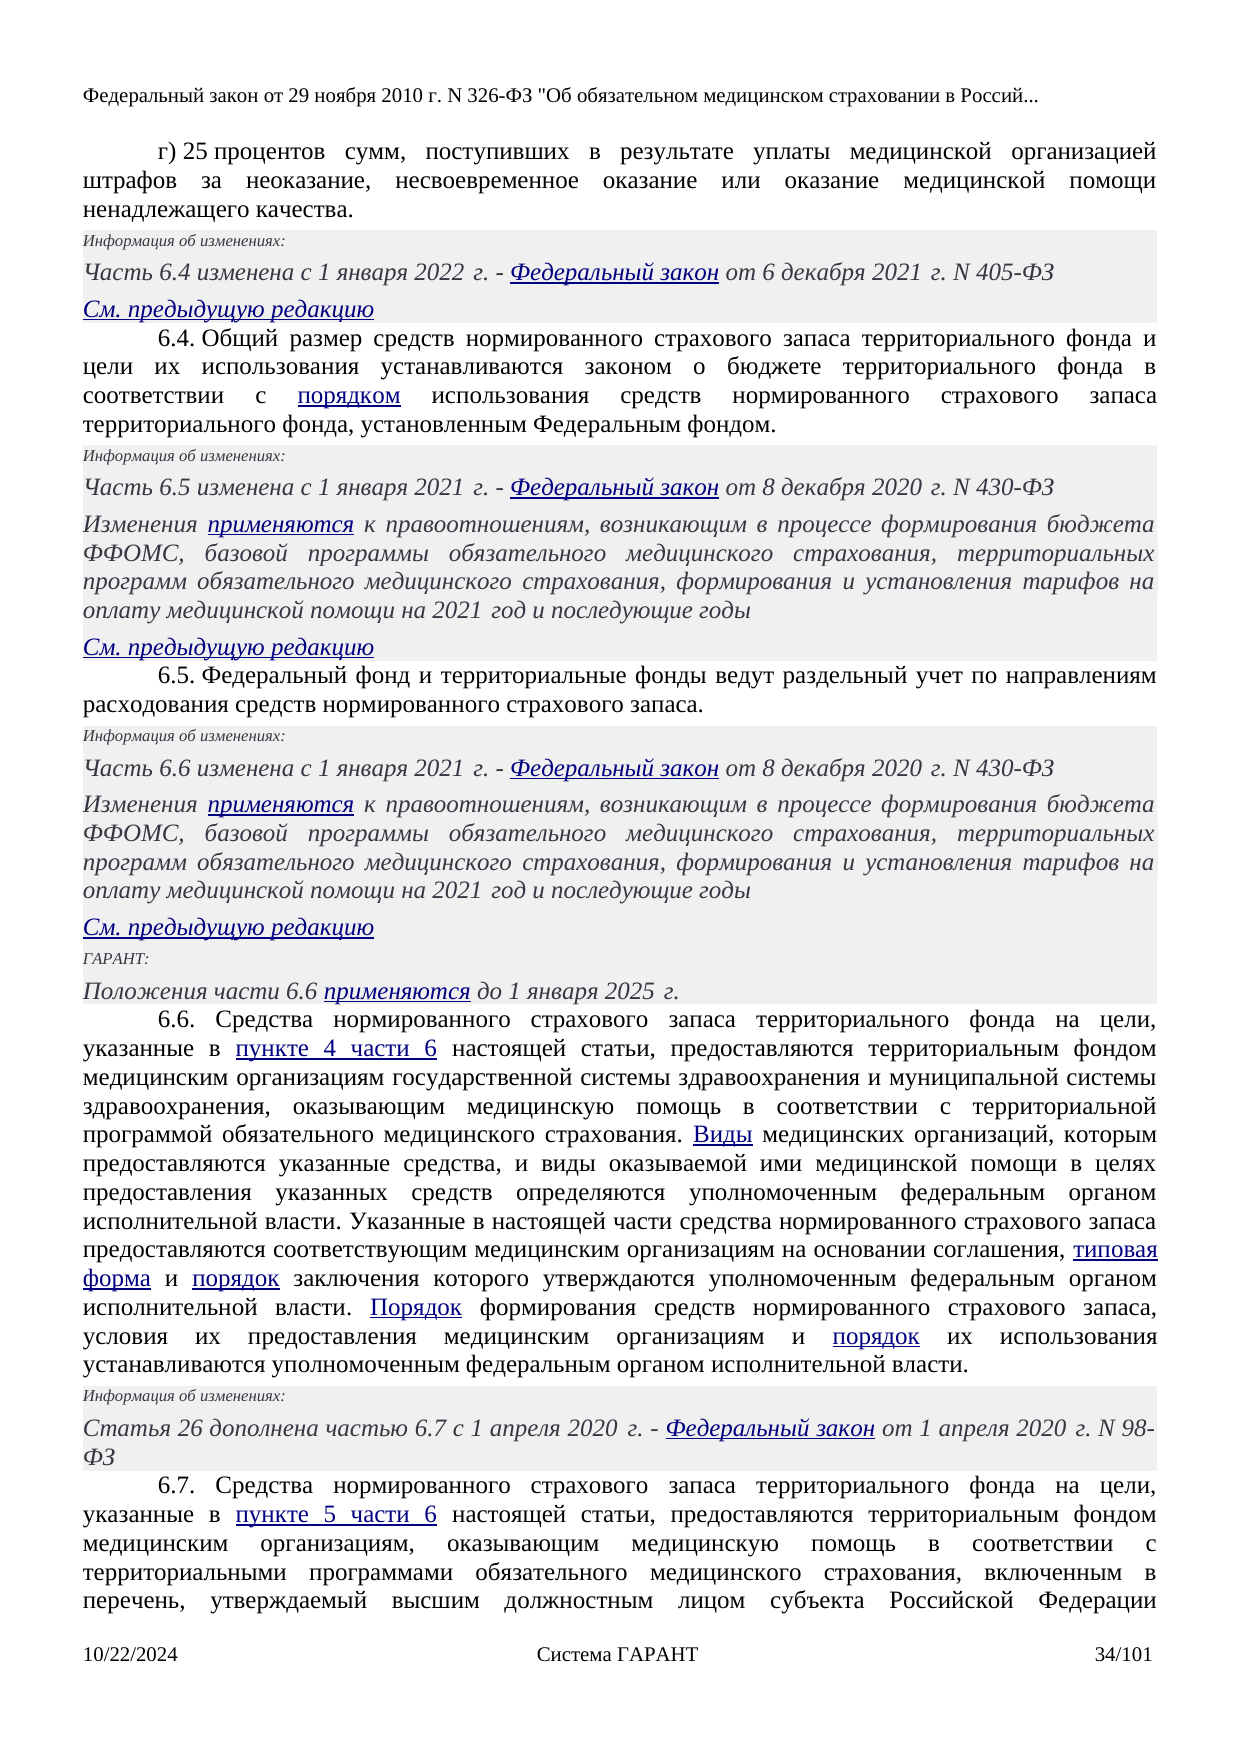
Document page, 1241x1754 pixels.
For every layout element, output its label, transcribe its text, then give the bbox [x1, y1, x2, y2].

text См. предыдущую редакцию [377, 912, 1157, 941]
text 6.4. Общий размер средств нормированного страхового запаса территориального фонда и цели их использования устанавливаются законом о бюджете территориального фонда в соответствии с порядком использования средств нормированного страхового запаса территориального фонда, установленным Федеральным фондом. [83, 323, 1157, 438]
text Часть 6.4 изменена с 1 января 2022 г. - Федеральный закон от 6 декабря 2021 г. N 405-ФЗ [1056, 257, 1157, 286]
text Часть 6.5 изменена с 1 января 2021 г. - Федеральный закон от 8 декабря 2020 г. N 430-ФЗ [83, 472, 1157, 501]
text См. предыдущую редакцию [377, 294, 1157, 323]
text Часть 6.6 изменена с 1 января 2021 г. - Федеральный закон от 8 декабря 2020 г. N 430-ФЗ [1056, 753, 1157, 782]
text Положения части 6.6 применяются до 1 января 2025 г. [682, 976, 1157, 1004]
text См. предыдущую редакцию [377, 632, 1157, 661]
text Статья 26 дополнена частью 6.7 с 1 апреля 2020 г. - Федеральный закон от 1 апреля 2020 г. N 98-ФЗ [118, 1434, 1157, 1471]
text 6.6. Средства нормированного страхового запаса территориального фонда на цели, указанные в пункте 4 части 6 настоящей статьи, предоставляются территориальным фондом медицинским организациям государственной системы здравоохранения и муниципальной системы здравоохранения, оказывающим медицинскую помощь в соответствии с территориальной программой обязательного медицинского страхования. Виды медицинских организаций, которым предоставляются указанные средства, и виды оказываемой ими медицинской помощи в целях предоставления указанных средств определяются уполномоченным федеральным органом исполнительной власти. Указанные в настоящей части средства нормированного страхового запаса предоставляются соответствующим медицинским организациям на основании соглашения, типовая форма и порядок заключения которого утверждаются уполномоченным федеральным органом исполнительной власти. Порядок формирования средств нормированного страхового запаса, условия их предоставления медицинским организациям и порядок их использования устанавливаются уполномоченным федеральным органом исполнительной власти. [83, 1004, 1157, 1378]
text Изменения применяются к правоотношениям, возникающим в процессе формирования бюджета ФФОМС, базовой программы обязательного медицинского страхования, территориальных программ обязательного медицинского страхования, формирования и установления тарифов на оплату медицинской помощи на 2021 год и последующие годы [753, 595, 1157, 624]
text Информация об изменениях: [287, 230, 1157, 249]
text Информация об изменениях: [287, 1386, 1157, 1405]
text Изменения применяются к правоотношениям, возникающим в процессе формирования бюджета ФФОМС, базовой программы обязательного медицинского страхования, территориальных программ обязательного медицинского страхования, формирования и установления тарифов на оплату медицинской помощи на 2021 год и последующие годы [753, 876, 1157, 904]
text 6.7. Средства нормированного страхового запаса территориального фонда на цели, указанные в пункте 5 части 6 настоящей статьи, предоставляются территориальным фондом медицинским организациям, оказывающим медицинскую помощь в соответствии с территориальными программами обязательного медицинского страхования, включенным в перечень, утверждаемый высшим должностным лицом субъекта Российской Федерации [83, 1471, 1157, 1614]
text Информация об изменениях: [287, 445, 1157, 464]
text г) 25 процентов сумм, поступивших в результате уплаты медицинской организацией штрафов за неоказание, несвоевременное оказание или оказание медицинской помощи ненадлежащего качества. [83, 136, 1157, 222]
text Информация об изменениях: [287, 726, 1157, 745]
text ГАРАНТ: [151, 949, 1157, 968]
text 6.5. Федеральный фонд и территориальные фонды ведут раздельный учет по направлениям расходования средств нормированного страхового запаса. [83, 661, 1157, 718]
